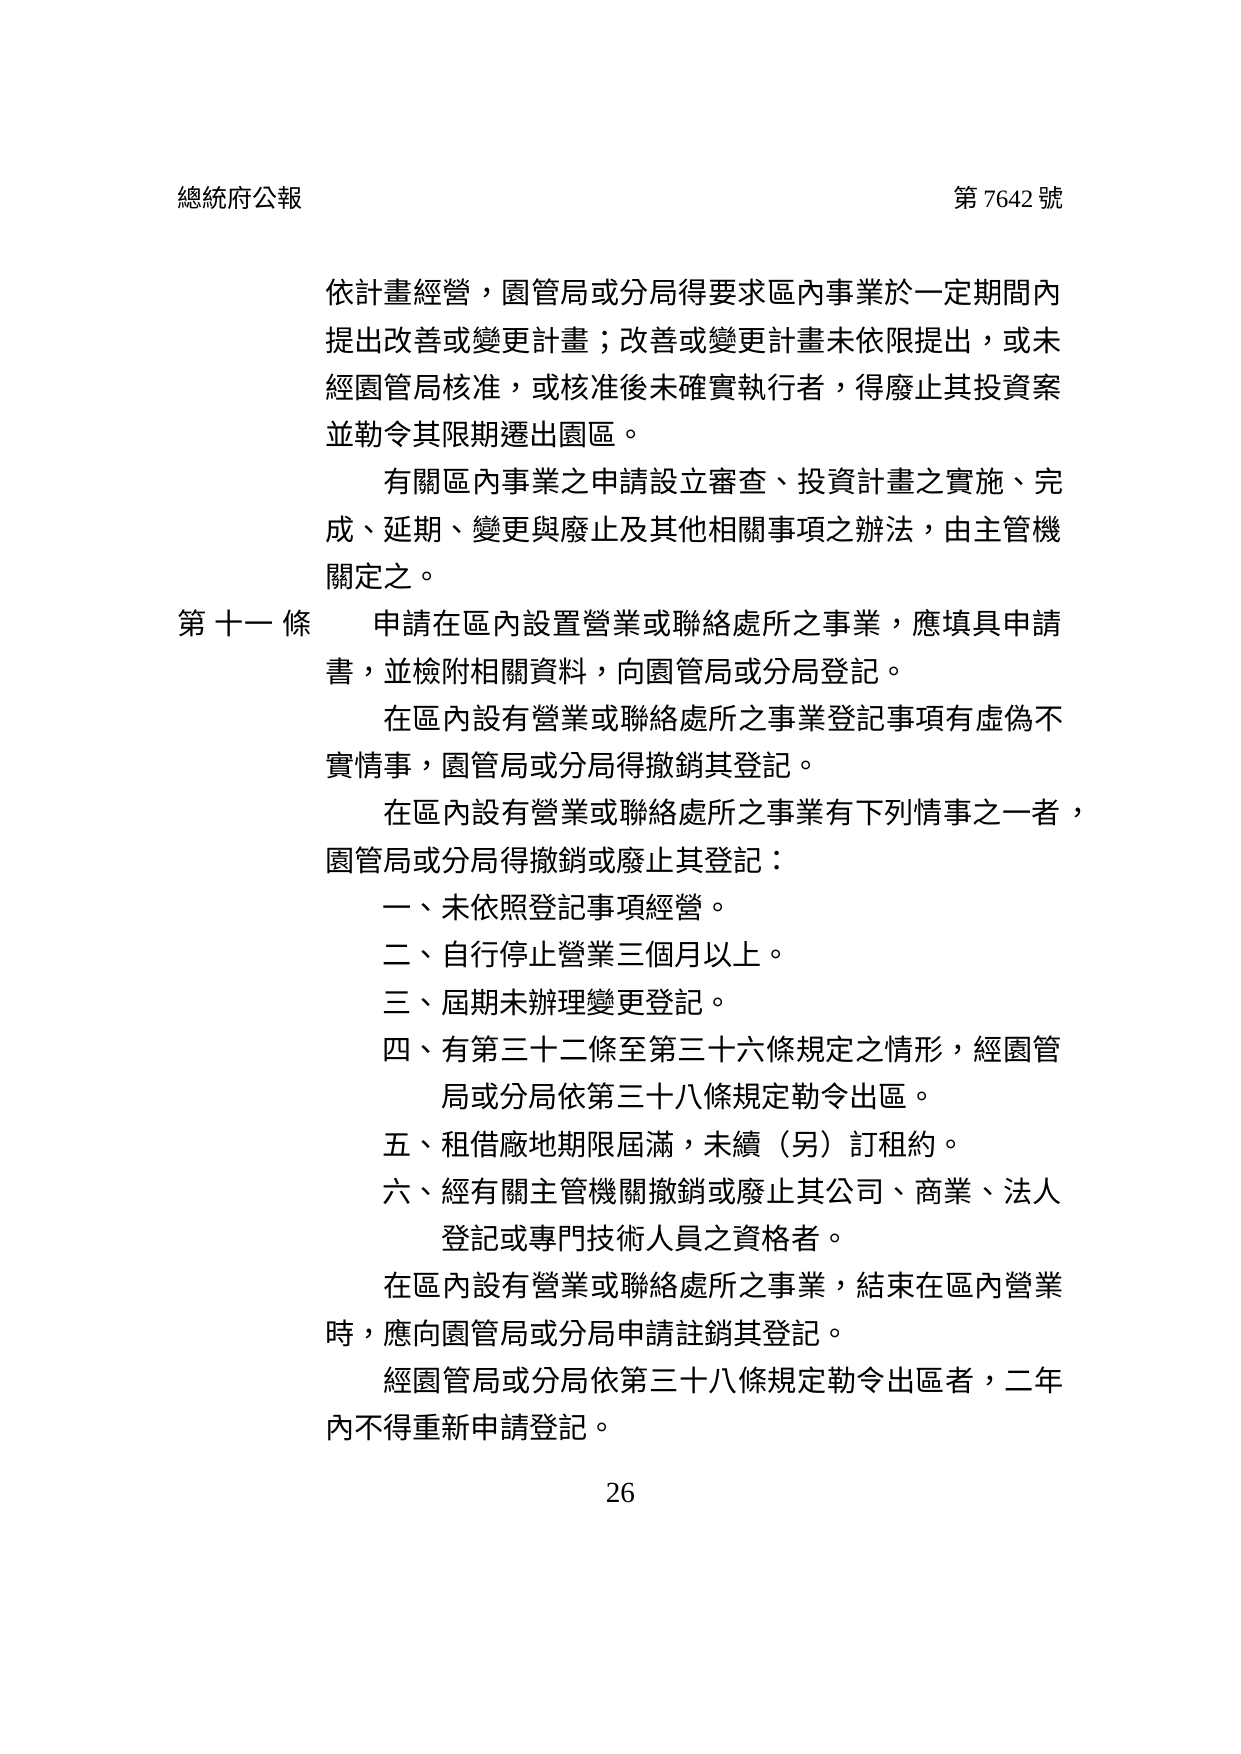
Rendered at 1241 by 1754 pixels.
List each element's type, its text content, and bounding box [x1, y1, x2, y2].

text 三、 屆期未辦理變更登記。 [382, 975, 1063, 1022]
text 依計畫經營，園管局或分局得要求區內事業於一定期間內提出改善或變更計畫；改善或變更計畫未依限提出，或未經園管局核准，或核准後未確實執行者，得廢止其投資案並勒令其限期遷出園區。 [325, 266, 1063, 455]
text 有關區內事業之申請設立審查、投資計畫之實施、完成、延期、變更與廢止及其他相關事項之辦法，由主管機關定之。 [325, 455, 1063, 597]
text 經園管局或分局依第三十八條規定勒令出區者，二年內不得重新申請登記。 [325, 1353, 1063, 1448]
text 二、 自行停止營業三個月以上。 [382, 928, 1063, 975]
text 五、 租借廠地期限屆滿，未續（另）訂租約。 [382, 1117, 1063, 1164]
text 第 十一 條 申請在區內設置營業或聯絡處所之事業，應填具申請書，並檢附相關資料，向園管局或分局登記。 [177, 597, 1063, 691]
text 四、 有第三十二條至第三十六條規定之情形，經園管局或分局依第三十八條規定勒令出區。 [382, 1022, 1063, 1117]
text 六、 經有關主管機關撤銷或廢止其公司、商業、法人登記或專門技術人員之資格者。 [382, 1164, 1063, 1259]
text 一、 未依照登記事項經營。 [382, 881, 1063, 928]
text 在區內設有營業或聯絡處所之事業有下列情事之一者，園管局或分局得撤銷或廢止其登記： [325, 786, 1063, 881]
text 在區內設有營業或聯絡處所之事業，結束在區內營業時，應向園管局或分局申請註銷其登記。 [325, 1259, 1063, 1353]
text 在區內設有營業或聯絡處所之事業登記事項有虛偽不實情事，園管局或分局得撤銷其登記。 [325, 691, 1063, 786]
